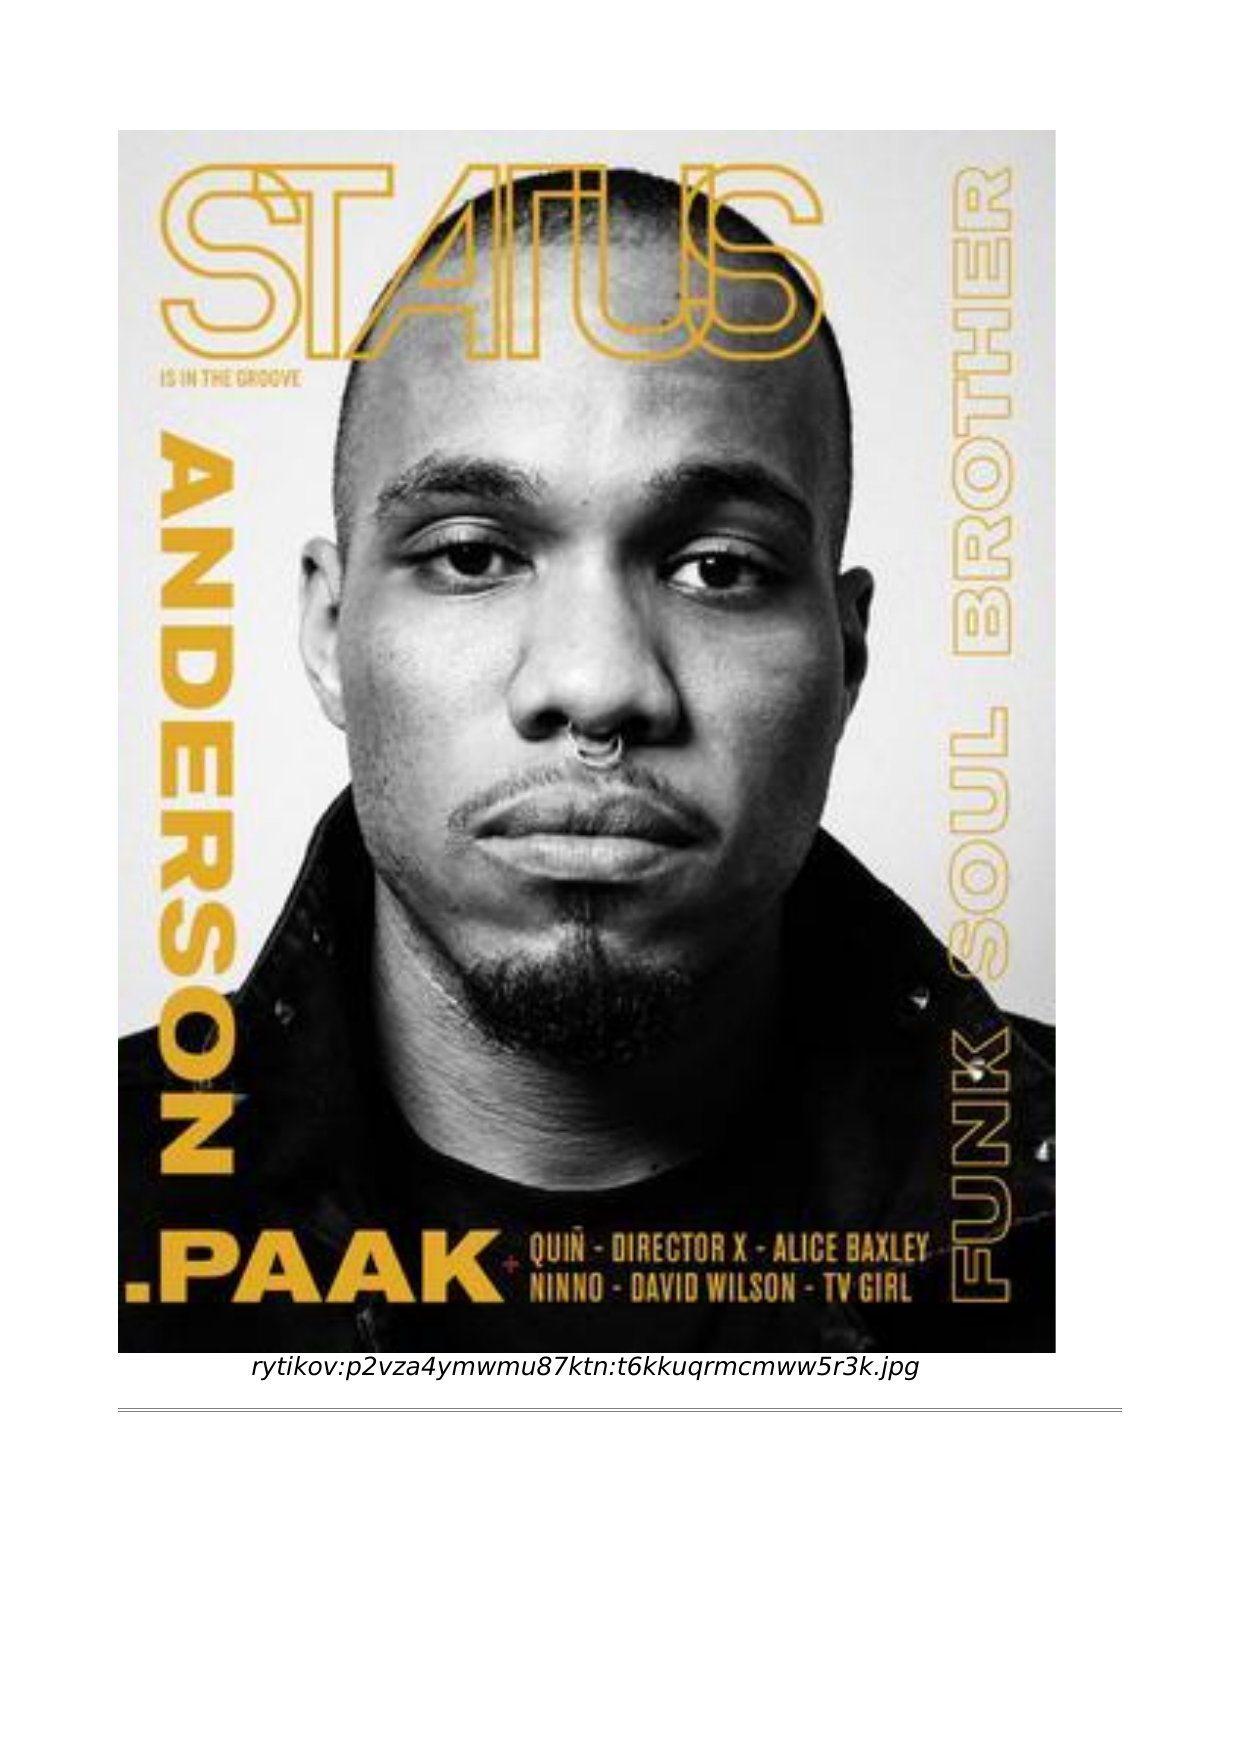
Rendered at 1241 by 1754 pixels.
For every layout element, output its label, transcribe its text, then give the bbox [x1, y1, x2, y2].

text rytikov:p2vza4ymwmu87ktn:t6kkuqrmcmww5r3k.jpg [118, 1353, 1056, 1381]
picture [118, 130, 1056, 1353]
